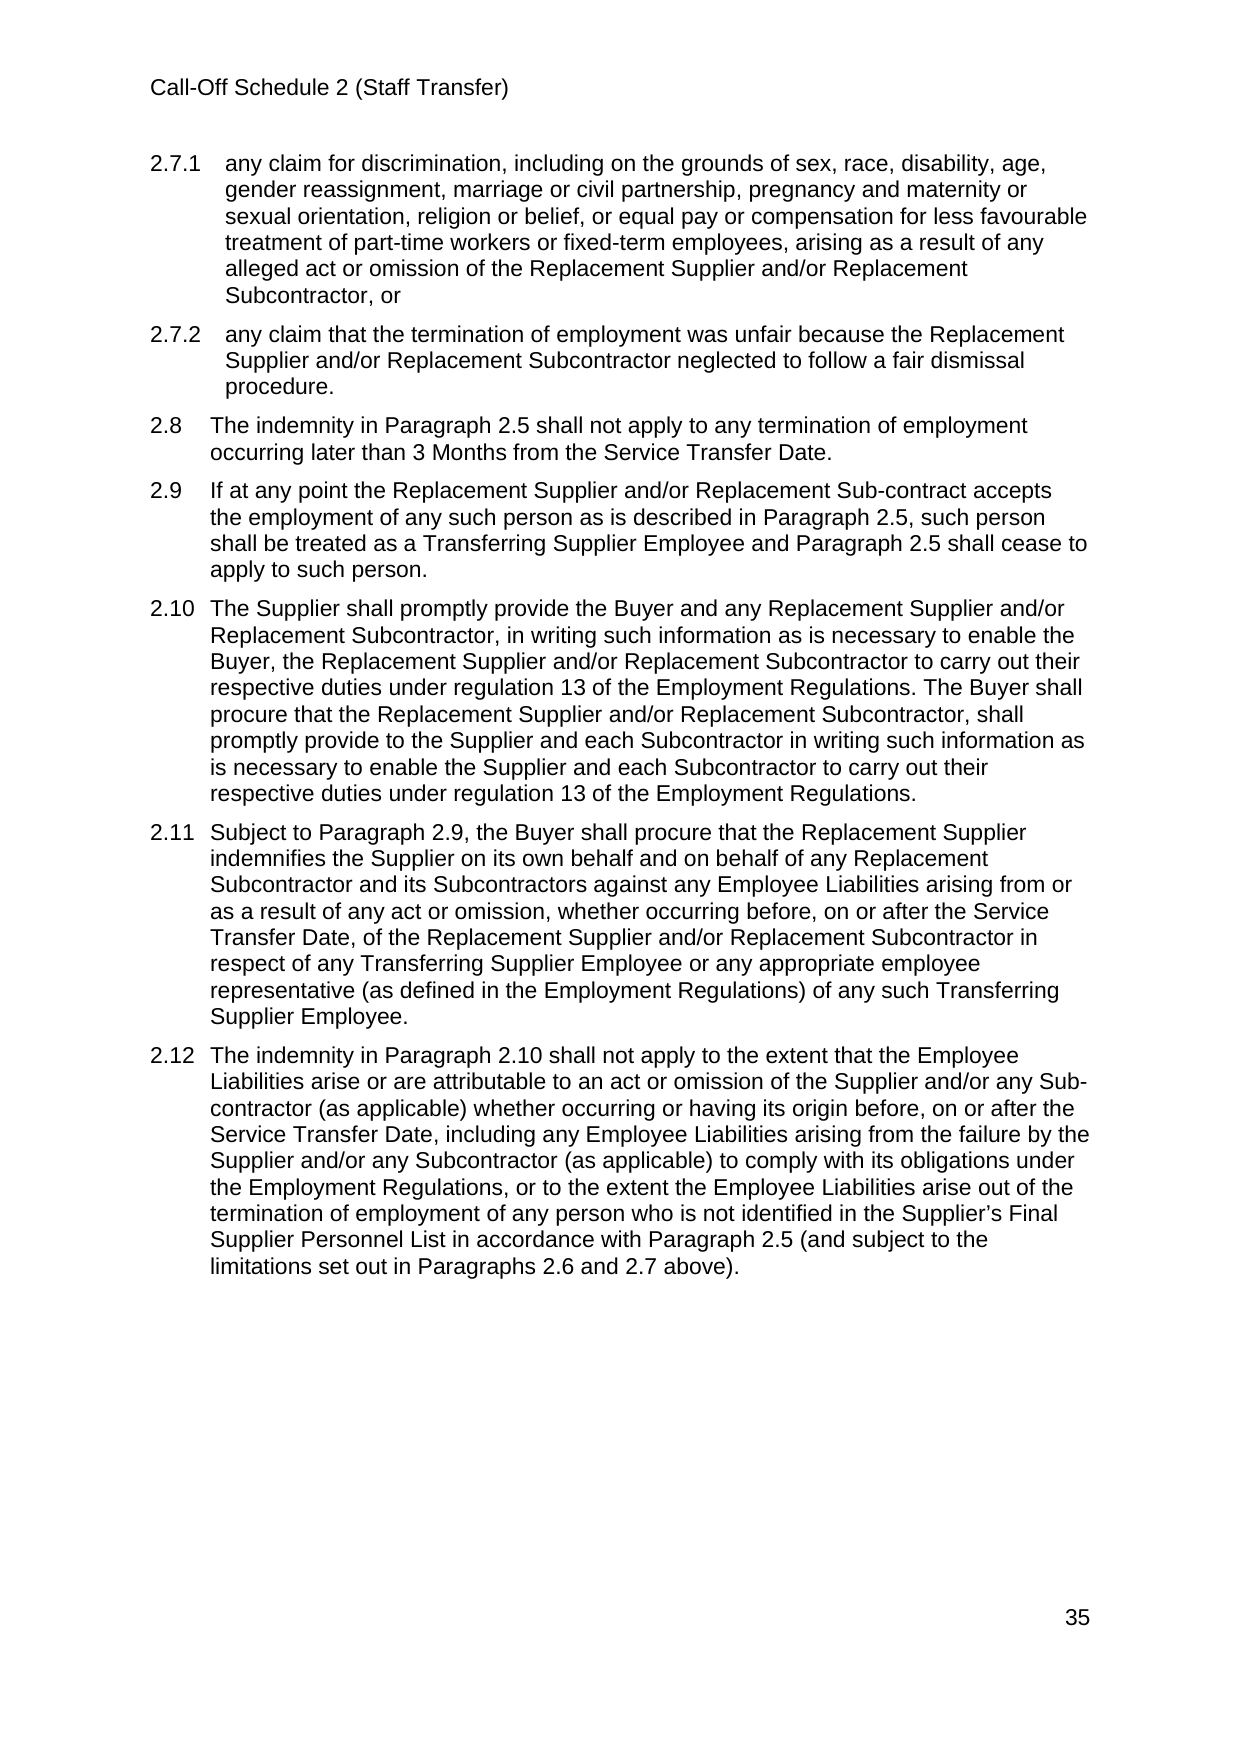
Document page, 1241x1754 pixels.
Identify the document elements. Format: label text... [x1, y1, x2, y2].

list any claim for discrimination, including on the grounds of sex, race, disability, age, gender reassignment, marriage or civil partnership, pregnancy and maternity or sexual orientation, religion or belief, or equal pay or compensation for less favourable treatment of part-time workers or fixed-term employees, arising as a result of any alleged act or omission of the Replacement Supplier and/or Replacement Subcontractor, or [150, 150, 1090, 308]
list Subject to Paragraph 2.9, the Buyer shall procure that the Replacement Supplier indemnifies the Supplier on its own behalf and on behalf of any Replacement Subcontractor and its Subcontractors against any Employee Liabilities arising from or as a result of any act or omission, whether occurring before, on or after the Service Transfer Date, of the Replacement Supplier and/or Replacement Subcontractor in respect of any Transferring Supplier Employee or any appropriate employee representative (as defined in the Employment Regulations) of any such Transferring Supplier Employee. [150, 819, 1090, 1029]
list The indemnity in Paragraph 2.5 shall not apply to any termination of employment occurring later than 3 Months from the Service Transfer Date. [150, 412, 1090, 465]
list any claim that the termination of employment was unfair because the Replacement Supplier and/or Replacement Subcontractor neglected to follow a fair dismissal procedure. [150, 321, 1090, 400]
list The indemnity in Paragraph 2.10 shall not apply to the extent that the Employee Liabilities arise or are attributable to an act or omission of the Supplier and/or any Sub-contractor (as applicable) whether occurring or having its origin before, on or after the Service Transfer Date, including any Employee Liabilities arising from the failure by the Supplier and/or any Subcontractor (as applicable) to comply with its obligations under the Employment Regulations, or to the extent the Employee Liabilities arise out of the termination of employment of any person who is not identified in the Supplier’s Final Supplier Personnel List in accordance with Paragraph 2.5 (and subject to the limitations set out in Paragraphs 2.6 and 2.7 above). [150, 1042, 1090, 1279]
list If at any point the Replacement Supplier and/or Replacement Sub-contract accepts the employment of any such person as is described in Paragraph 2.5, such person shall be treated as a Transferring Supplier Employee and Paragraph 2.5 shall cease to apply to such person. [150, 477, 1090, 583]
list The Supplier shall promptly provide the Buyer and any Replacement Supplier and/or Replacement Subcontractor, in writing such information as is necessary to enable the Buyer, the Replacement Supplier and/or Replacement Subcontractor to carry out their respective duties under regulation 13 of the Employment Regulations. The Buyer shall procure that the Replacement Supplier and/or Replacement Subcontractor, shall promptly provide to the Supplier and each Subcontractor in writing such information as is necessary to enable the Supplier and each Subcontractor to carry out their respective duties under regulation 13 of the Employment Regulations. [150, 595, 1090, 806]
